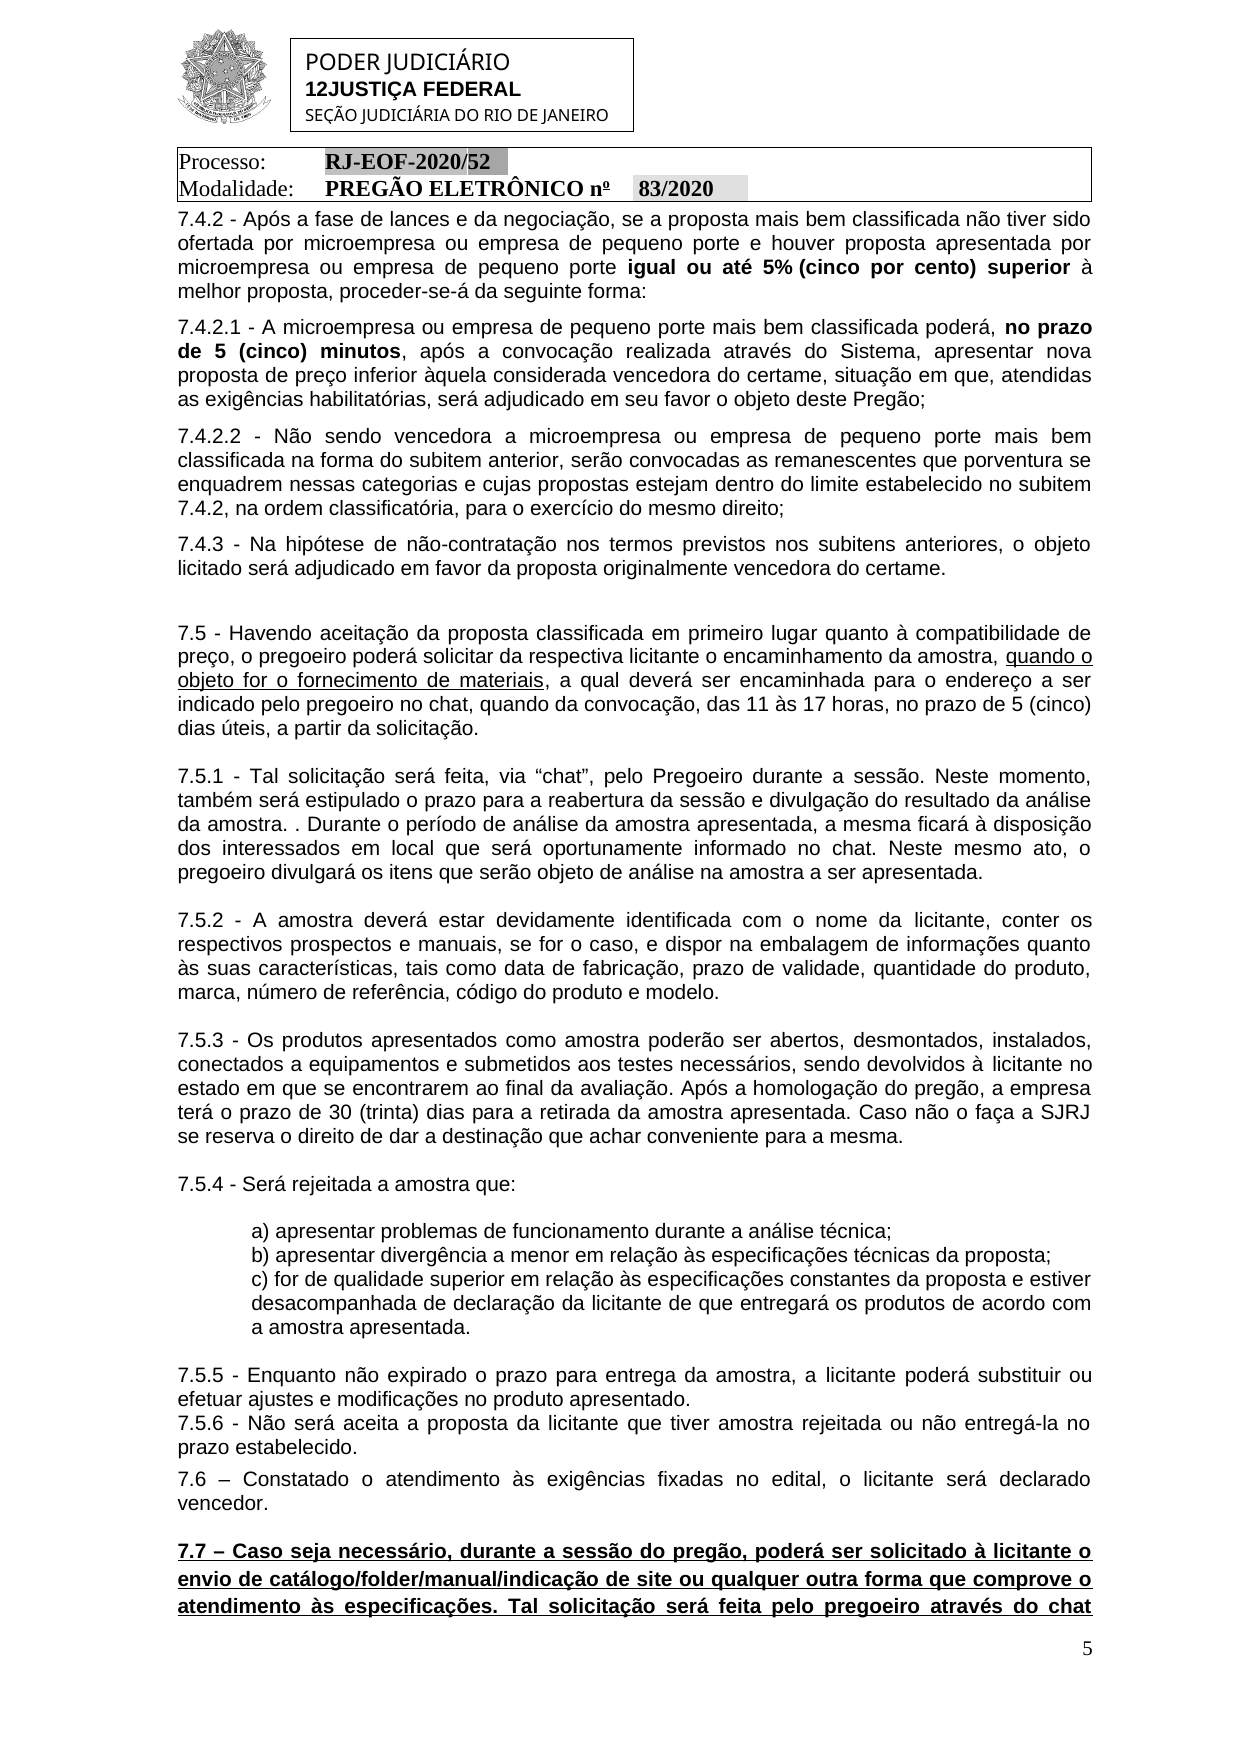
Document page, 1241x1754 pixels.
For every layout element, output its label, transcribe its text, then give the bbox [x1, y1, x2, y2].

text 7.5.4 - Será rejeitada a amostra que: [177, 1171, 1092, 1195]
text 7.5.5 - Enquanto não expirado o prazo para entrega da amostra, a licitante poderá substituir ou efetuar ajustes e modificações no produto apresentado. [177, 1363, 1092, 1411]
text 7.6 – Constatado o atendimento às exigências fixadas no edital, o licitante será declarado vencedor. [177, 1467, 1092, 1515]
text 7.5.2 - A amostra deverá estar devidamente identificada com o nome da licitante, conter os respectivos prospectos e manuais, se for o caso, e dispor na embalagem de informações quanto às suas características, tais como data de fabricação, prazo de validade, quantidade do produto, marca, número de referência, código do produto e modelo. [177, 908, 1092, 1004]
text a) apresentar problemas de funcionamento durante a análise técnica; [251, 1219, 1092, 1243]
text 7.4.2.2 - Não sendo vencedora a microempresa ou empresa de pequeno porte mais bem classificada na forma do subitem anterior, serão convocadas as remanescentes que porventura se enquadrem nessas categorias e cujas propostas estejam dentro do limite estabelecido no subitem 7.4.2, na ordem classificatória, para o exercício do mesmo direito; [177, 423, 1092, 519]
text 7.4.2.1 - A microempresa ou empresa de pequeno porte mais bem classificada poderá, no prazo de 5 (cinco) minutos, após a convocação realizada através do Sistema, apresentar nova proposta de preço inferior àquela considerada vencedora do certame, situação em que, atendidas as exigências habilitatórias, será adjudicado em seu favor o objeto deste Pregão; [177, 315, 1092, 411]
text 7.5.6 - Não será aceita a proposta da licitante que tiver amostra rejeitada ou não entregá-la no prazo estabelecido. [177, 1411, 1092, 1459]
text b) apresentar divergência a menor em relação às especificações técnicas da proposta; [251, 1243, 1092, 1267]
text atendimento às especificações. Tal solicitação será feita pelo pregoeiro através do chat [177, 1589, 1092, 1615]
text 7.4.2 - Após a fase de lances e da negociação, se a proposta mais bem classificada não tiver sido ofertada por microempresa ou empresa de pequeno porte e houver proposta apresentada por microempresa ou empresa de pequeno porte igual ou até 5% (cinco por cento) superior à melhor proposta, proceder-se-á da seguinte forma: [177, 207, 1092, 303]
text 7.5.3 - Os produtos apresentados como amostra poderão ser abertos, desmontados, instalados, conectados a equipamentos e submetidos aos testes necessários, sendo devolvidos à licitante no estado em que se encontrarem ao final da avaliação. Após a homologação do pregão, a empresa terá o prazo de 30 (trinta) dias para a retirada da amostra apresentada. Caso não o faça a SJRJ se reserva o direito de dar a destinação que achar conveniente para a mesma. [177, 1028, 1092, 1147]
text 7.5 - Havendo aceitação da proposta classificada em primeiro lugar quanto à compatibilidade de preço, o pregoeiro poderá solicitar da respectiva licitante o encaminhamento da amostra, quando o objeto for o fornecimento de materiais, a qual deverá ser encaminhada para o endereço a ser indicado pelo pregoeiro no chat, quando da convocação, das 11 às 17 horas, no prazo de 5 (cinco) dias úteis, a partir da solicitação. [177, 620, 1092, 740]
text 7.4.3 - Na hipótese de não-contratação nos termos previstos nos subitens anteriores, o objeto licitado será adjudicado em favor da proposta originalmente vencedora do certame. [177, 532, 1092, 580]
text c) for de qualidade superior em relação às especificações constantes da proposta e estiver desacompanhada de declaração da licitante de que entregará os produtos de acordo com a amostra apresentada. [251, 1267, 1092, 1339]
text 7.5.1 - Tal solicitação será feita, via “chat”, pelo Pregoeiro durante a sessão. Neste momento, também será estipulado o prazo para a reabertura da sessão e divulgação do resultado da análise da amostra. . Durante o período de análise da amostra apresentada, a mesma ficará à disposição dos interessados em local que será oportunamente informado no chat. Neste mesmo ato, o pregoeiro divulgará os itens que serão objeto de análise na amostra a ser apresentada. [177, 764, 1092, 884]
text 7.7 – Caso seja necessário, durante a sessão do pregão, poderá ser solicitado à licitante o [177, 1539, 1092, 1560]
text envio de catálogo/folder/manual/indicação de site ou qualquer outra forma que comprove o [177, 1561, 1092, 1588]
